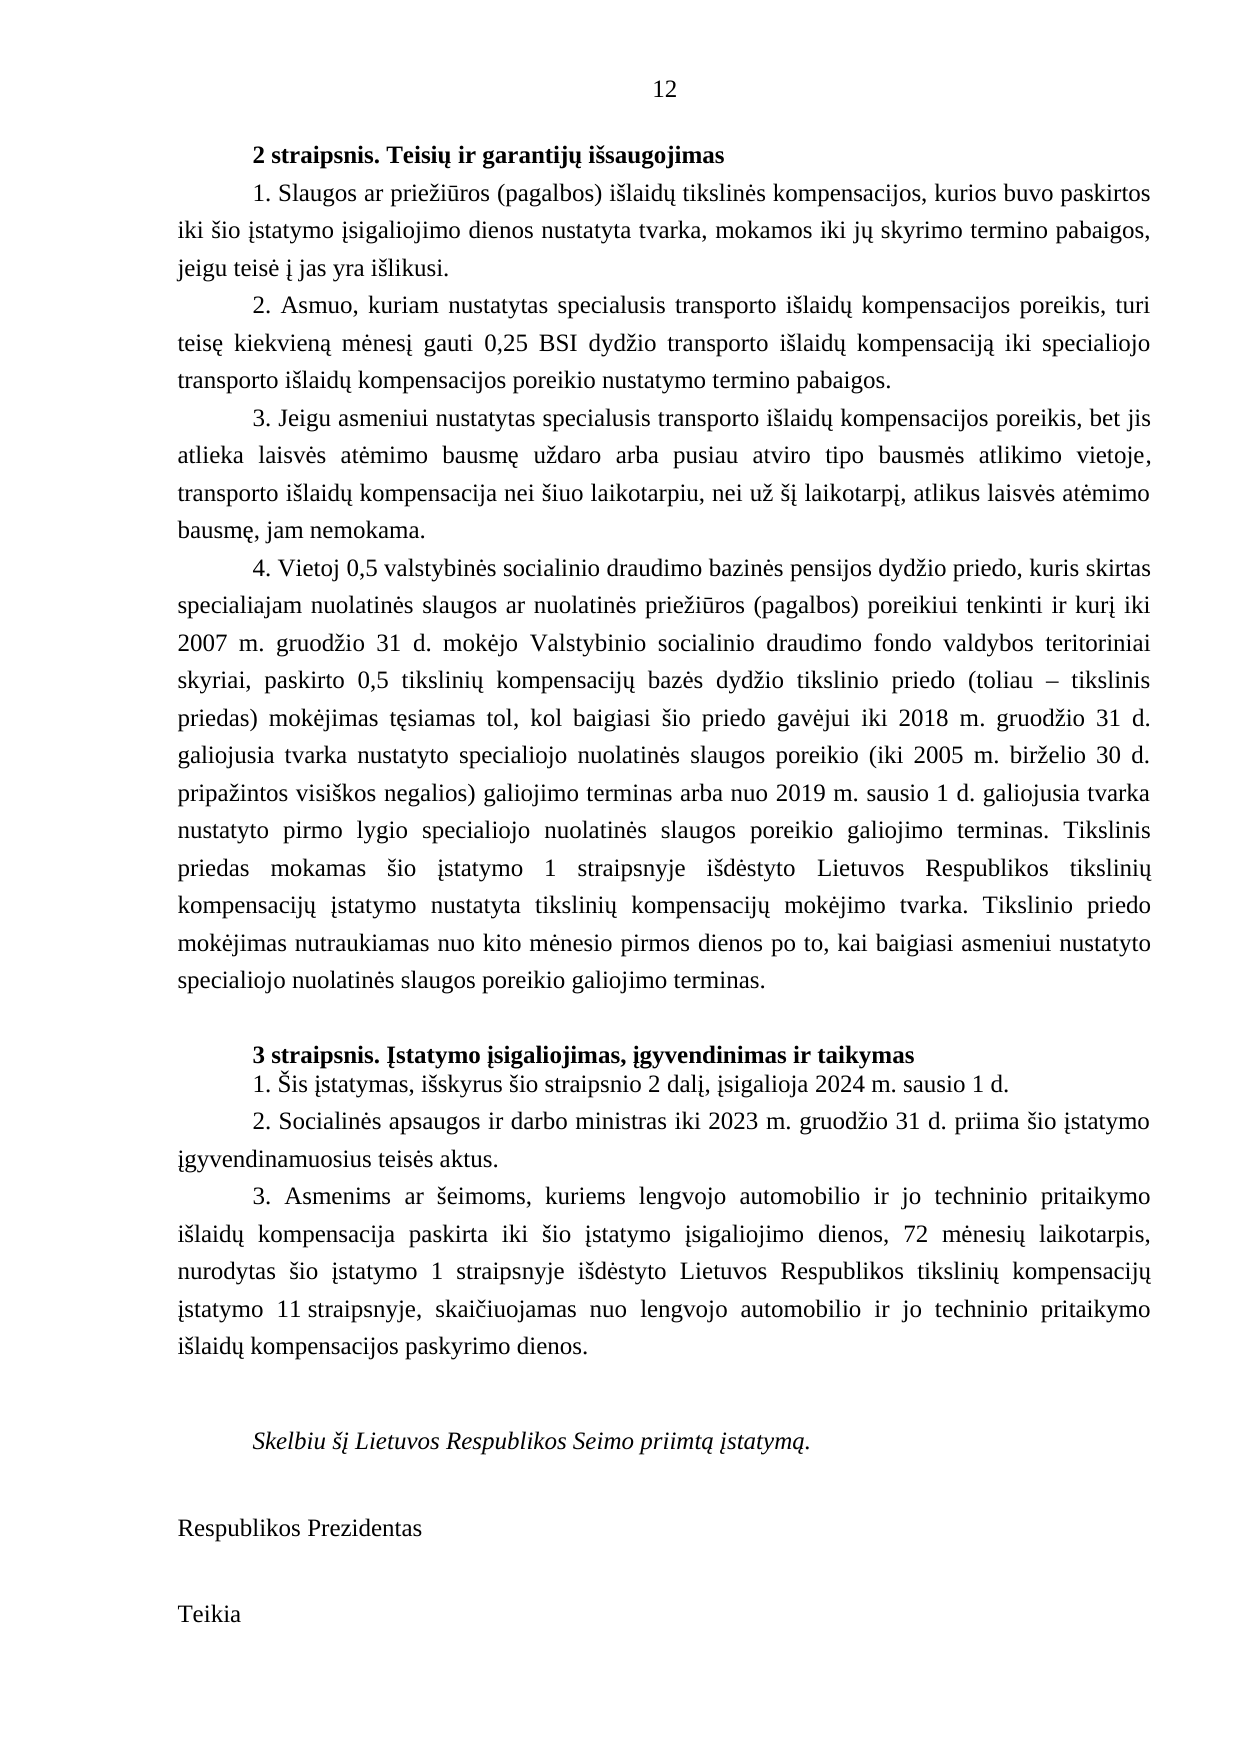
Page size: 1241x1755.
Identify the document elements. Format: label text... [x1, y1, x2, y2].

text 4. Vietoj 0,5 valstybinės socialinio draudimo bazinės pensijos dydžio priedo, kuris skirtas specialiajam nuolatinės slaugos ar nuolatinės priežiūros (pagalbos) poreikiui tenkinti ir kurį iki 2007 m. gruodžio 31 d. mokėjo Valstybinio socialinio draudimo fondo valdybos teritoriniai skyriai, paskirto 0,5 tikslinių kompensacijų bazės dydžio tikslinio priedo (toliau – tikslinis priedas) mokėjimas tęsiamas tol, kol baigiasi šio priedo gavėjui iki 2018 m. gruodžio 31 d. galiojusia tvarka nustatyto specialiojo nuolatinės slaugos poreikio (iki 2005 m. birželio 30 d. pripažintos visiškos negalios) galiojimo terminas arba nuo 2019 m. sausio 1 d. galiojusia tvarka nustatyto pirmo lygio specialiojo nuolatinės slaugos poreikio galiojimo terminas. Tikslinis priedas mokamas šio įstatymo 1 straipsnyje išdėstyto Lietuvos Respublikos tikslinių kompensacijų įstatymo nustatyta tikslinių kompensacijų mokėjimo tvarka. Tikslinio priedo mokėjimas nutraukiamas nuo kito mėnesio pirmos dienos po to, kai baigiasi asmeniui nustatyto specialiojo nuolatinės slaugos poreikio galiojimo terminas. [177, 544, 1152, 994]
text 2 straipsnis. Teisių ir garantijų išsaugojimas [177, 131, 1152, 169]
text 3. Jeigu asmeniui nustatytas specialusis transporto išlaidų kompensacijos poreikis, bet jis atlieka laisvės atėmimo bausmę uždaro arba pusiau atviro tipo bausmės atlikimo vietoje, transporto išlaidų kompensacija nei šiuo laikotarpiu, nei už šį laikotarpį, atlikus laisvės atėmimo bausmę, jam nemokama. [177, 394, 1152, 544]
text 3 straipsnis. Įstatymo įsigaliojimas, įgyvendinimas ir taikymas [177, 1031, 1152, 1069]
text 3. Asmenims ar šeimoms, kuriems lengvojo automobilio ir jo techninio pritaikymo išlaidų kompensacija paskirta iki šio įstatymo įsigaliojimo dienos, 72 mėnesių laikotarpis, nurodytas šio įstatymo 1 straipsnyje išdėstyto Lietuvos Respublikos tikslinių kompensacijų įstatymo 11 straipsnyje, skaičiuojamas nuo lengvojo automobilio ir jo techninio pritaikymo išlaidų kompensacijos paskyrimo dienos. [177, 1173, 1152, 1360]
text Skelbiu šį Lietuvos Respublikos Seimo priimtą įstatymą. [177, 1426, 1152, 1455]
text 1. Slaugos ar priežiūros (pagalbos) išlaidų tikslinės kompensacijos, kurios buvo paskirtos iki šio įstatymo įsigaliojimo dienos nustatyta tvarka, mokamos iki jų skyrimo termino pabaigos, jeigu teisė į jas yra išlikusi. [177, 169, 1152, 281]
text 2. Socialinės apsaugos ir darbo ministras iki 2023 m. gruodžio 31 d. priima šio įstatymo įgyvendinamuosius teisės aktus. [177, 1098, 1152, 1173]
text 2. Asmuo, kuriam nustatytas specialusis transporto išlaidų kompensacijos poreikis, turi teisę kiekvieną mėnesį gauti 0,25 BSI dydžio transporto išlaidų kompensaciją iki specialiojo transporto išlaidų kompensacijos poreikio nustatymo termino pabaigos. [177, 281, 1152, 394]
text 1. Šis įstatymas, išskyrus šio straipsnio 2 dalį, įsigalioja 2024 m. sausio 1 d. [177, 1069, 1152, 1098]
text Teikia [177, 1599, 1152, 1628]
text Respublikos Prezidentas [177, 1513, 1152, 1541]
